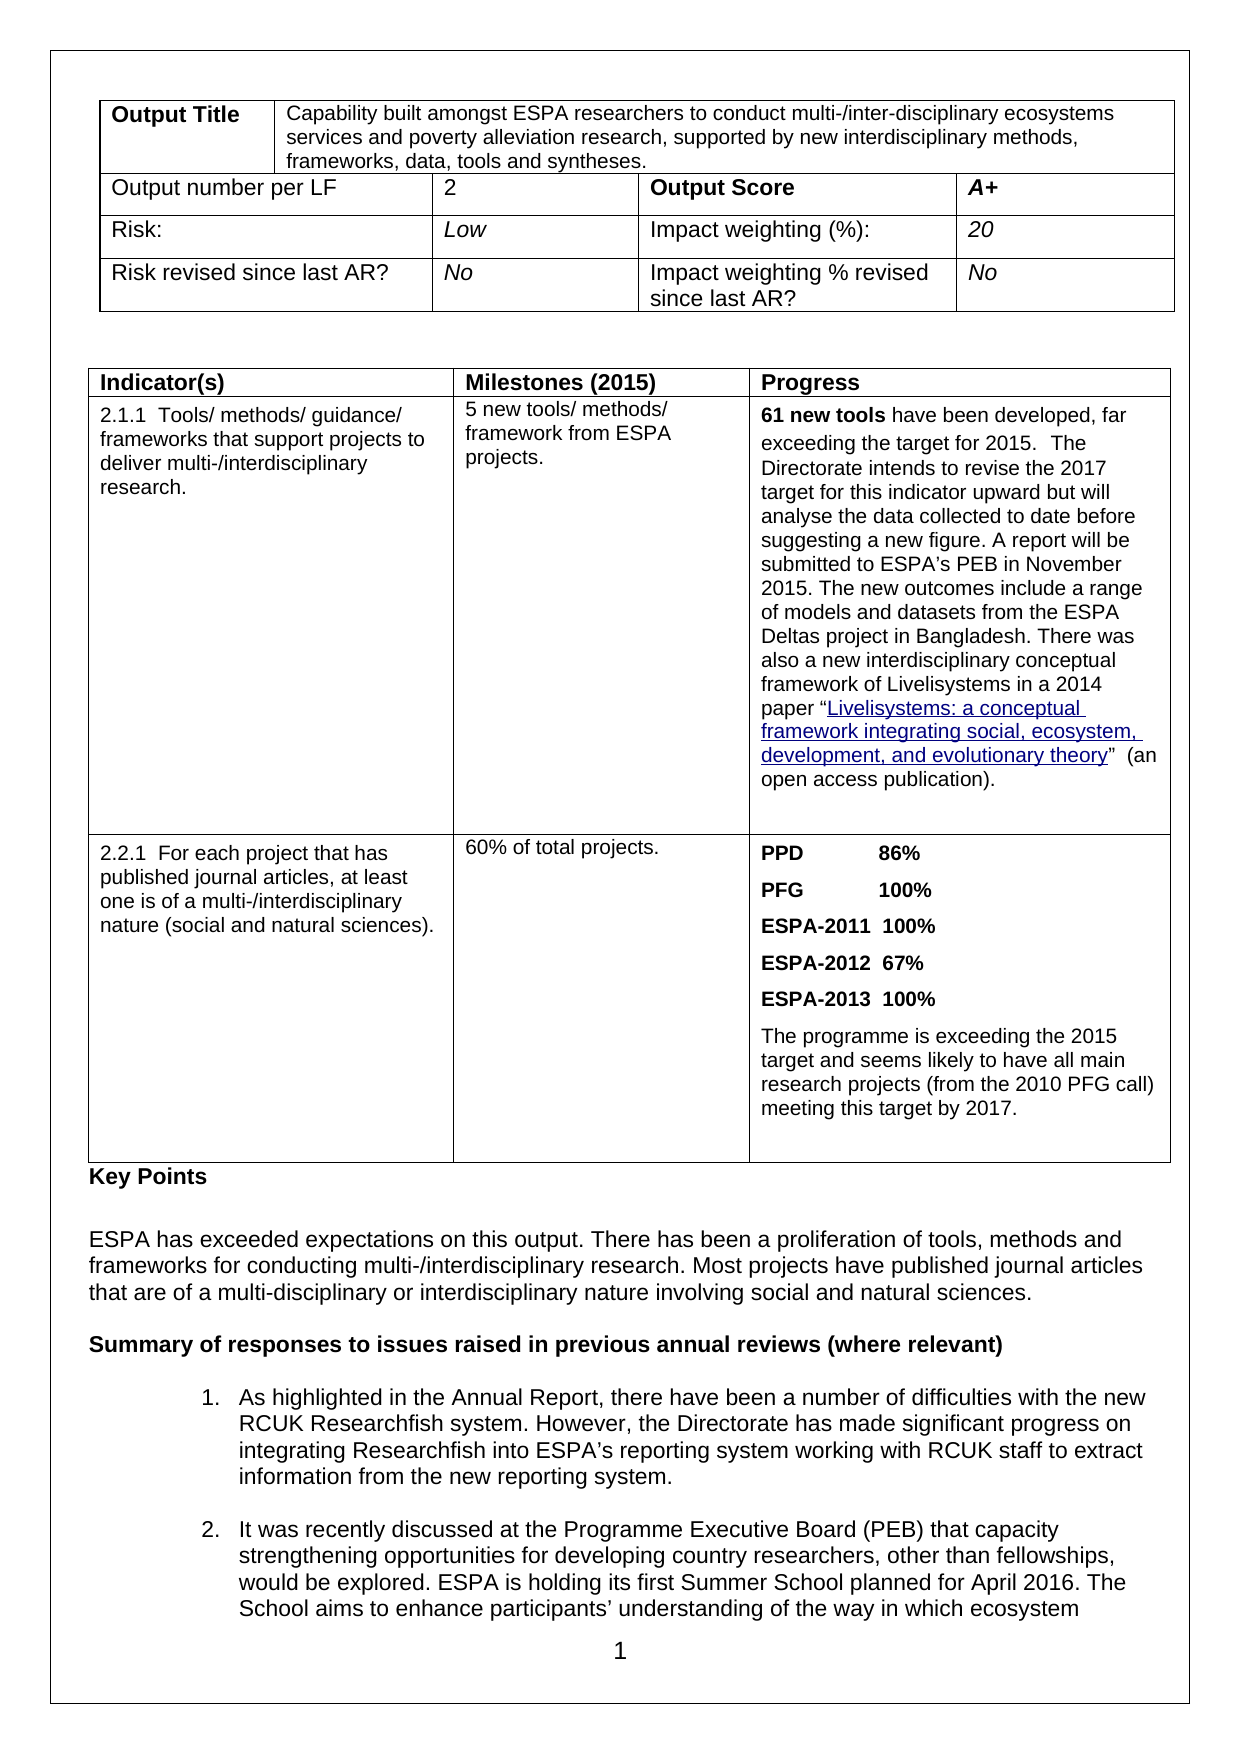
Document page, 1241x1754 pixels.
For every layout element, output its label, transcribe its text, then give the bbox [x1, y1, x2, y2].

table_cell Risk: [101, 216, 432, 257]
text ESPA has exceeded expectations on this output. There has been a proliferation of tools, methods and frameworks for conducting multi-/interdisciplinary research. Most projects have published journal articles that are of a multi-disciplinary or interdisciplinary nature involving social and natural sciences. [89, 1226, 1152, 1305]
table_cell Impact weighting (%): [639, 216, 956, 257]
table_cell 61 new tools have been developed, far exceeding the target for 2015. The Directorate intends to revise the 2017 target for this indicator upward but will analyse the data collected to date before suggesting a new figure. A report will be submitted to ESPA’s PEB in November 2015. The new outcomes include a range of models and datasets from the ESPA Deltas project in Bangladesh. There was also a new interdisciplinary conceptual framework of Livelisystems in a 2014 paper “Livelisystems: a conceptual framework integrating social, ecosystem, development, and evolutionary theory” (an open access publication). [750, 397, 1170, 834]
table_cell No [957, 259, 1174, 311]
table_cell Risk revised since last AR? [101, 259, 432, 311]
table_cell 5 new tools/ methods/ framework from ESPA projects. [454, 397, 749, 834]
table_cell Output number per LF [101, 174, 432, 215]
table_header Milestones (2015) [454, 369, 749, 396]
text Key Points [89, 1163, 1152, 1189]
table_cell Impact weighting % revised since last AR? [639, 259, 956, 311]
table_cell 2.1.1 Tools/ methods/ guidance/ frameworks that support projects to deliver multi-/interdisciplinary research. [89, 397, 453, 834]
table_cell No [433, 259, 638, 311]
list As highlighted in the Annual Report, there have been a number of difficulties with the new RCUK Researchfish system. However, the Directorate has made significant progress on integrating Researchfish into ESPA’s reporting system working with RCUK staff to extract information from the new reporting system. [201, 1384, 1152, 1489]
table_cell 20 [957, 216, 1174, 257]
table_cell 2 [433, 174, 638, 215]
table_cell A+ [957, 174, 1174, 215]
table_header Indicator(s) [89, 369, 453, 396]
table_cell PPD 86% PFG 100% ESPA-2011 100% ESPA-2012 67% ESPA-2013 100% The programme is exceeding the 2015 target and seems likely to have all main research projects (from the 2010 PFG call) meeting this target by 2017. [750, 835, 1170, 1162]
list It was recently discussed at the Programme Executive Board (PEB) that capacity strengthening opportunities for developing country researchers, other than fellowships, would be explored. ESPA is holding its first Summer School planned for April 2016. The School aims to enhance participants’ understanding of the way in which ecosystem [201, 1516, 1152, 1621]
table_cell Output Score [639, 174, 956, 215]
table_cell Low [433, 216, 638, 257]
table_header Progress [750, 369, 1170, 396]
table_header Capability built amongst ESPA researchers to conduct multi-/inter-disciplinary ecosystems services and poverty alleviation research, supported by new interdisciplinary methods, frameworks, data, tools and syntheses. [275, 101, 1174, 173]
table_cell 2.2.1 For each project that has published journal articles, at least one is of a multi-/interdisciplinary nature (social and natural sciences). [89, 835, 453, 1162]
table_header Output Title [101, 101, 274, 173]
text Summary of responses to issues raised in previous annual reviews (where relevant) [89, 1331, 1152, 1358]
table_cell 60% of total projects. [454, 835, 749, 1162]
